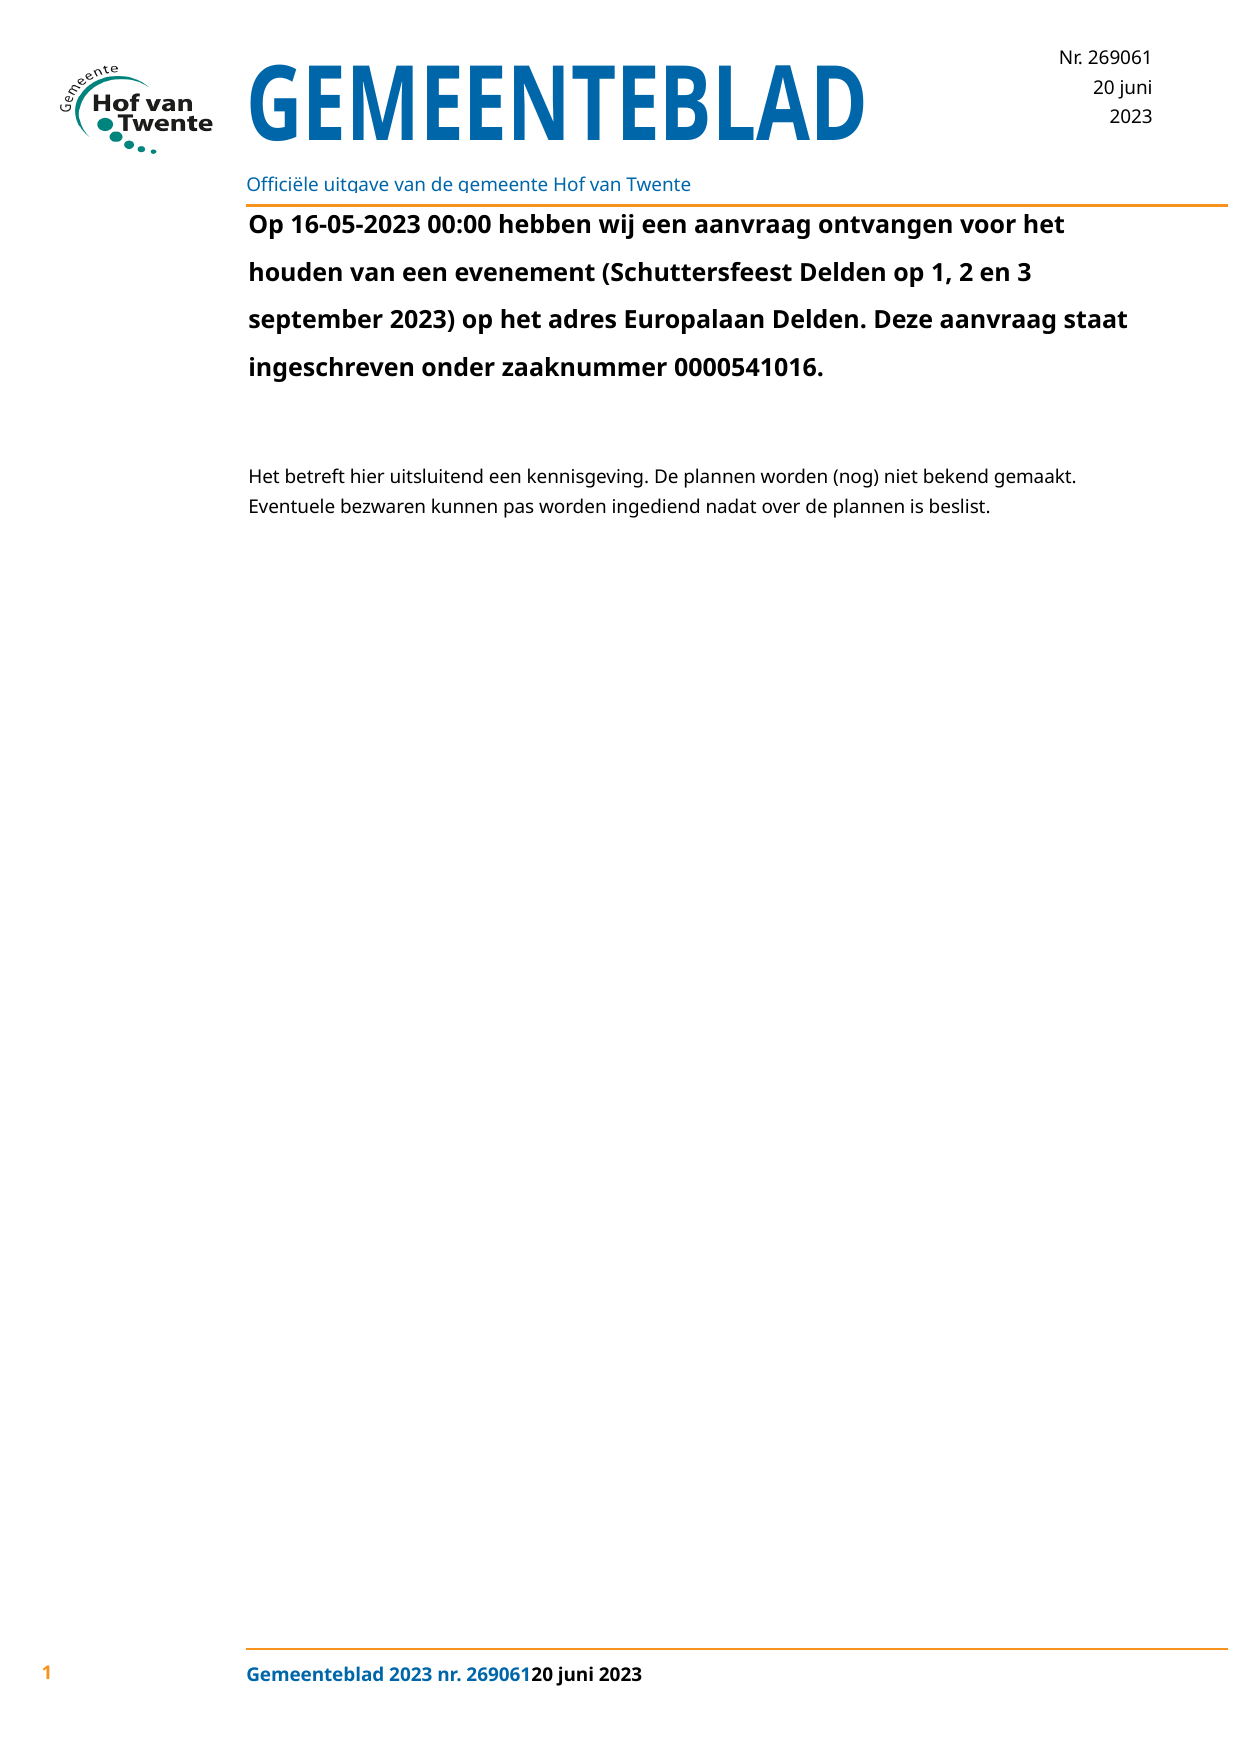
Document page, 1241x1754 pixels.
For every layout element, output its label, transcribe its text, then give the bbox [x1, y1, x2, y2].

text Op 16-05-2023 00:00 hebben wij een aanvraag ontvangen voor het houden van een evenement (Schuttersfeest Delden op 1, 2 en 3 september 2023) op het adres Europalaan Delden. Deze aanvraag staat ingeschreven onder zaaknummer 0000541016. [248, 207, 1152, 384]
text Het betreft hier uitsluitend een kennisgeving. De plannen worden (nog) niet bekend gemaakt. Eventuele bezwaren kunnen pas worden ingediend nadat over de plannen is beslist. [248, 463, 1152, 519]
picture [41, 47, 231, 172]
